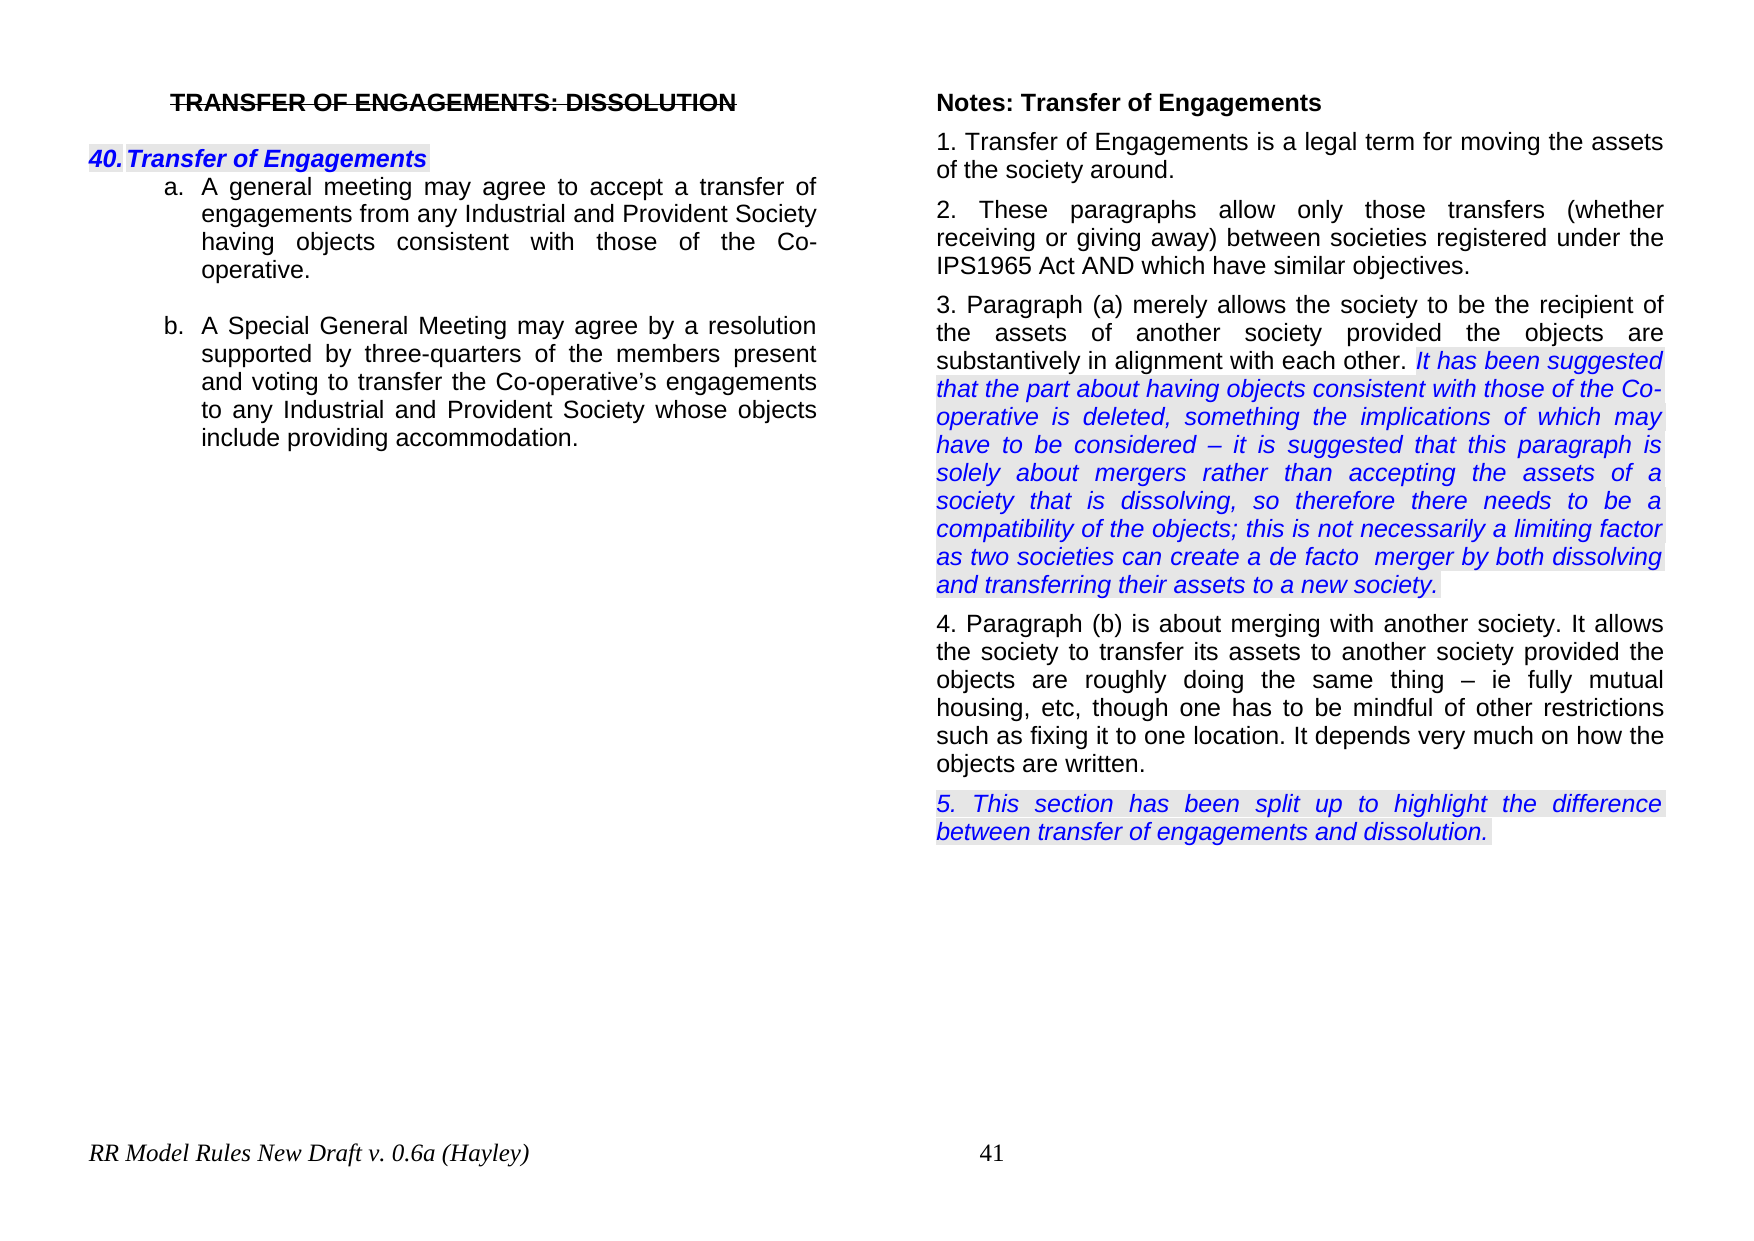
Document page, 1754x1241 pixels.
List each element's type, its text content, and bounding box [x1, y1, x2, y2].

text 3. Paragraph (a) merely allows the society to be the recipient of the assets of another society provided the objects are substantively in alignment with each other. It has been suggested that the part about having objects consistent with those of the Co-operative is deleted, something the implications of which may have to be considered – it is suggested that this paragraph is solely about mergers rather than accepting the assets of a society that is dissolving, so therefore there needs to be a compatibility of the objects; this is not necessarily a limiting factor as two societies can create a de facto merger by both dissolving and transferring their assets to a new society. [936, 291, 1665, 598]
text Notes: Transfer of Engagements [936, 88, 1665, 116]
text 4. Paragraph (b) is about merging with another society. It allows the society to transfer its assets to another society provided the objects are roughly doing the same thing – ie fully mutual housing, etc, though one has to be mindful of other restrictions such as fixing it to one location. It depends very much on how the objects are written. [936, 610, 1665, 778]
text 1. Transfer of Engagements is a legal term for moving the assets of the society around. [936, 128, 1665, 184]
list Transfer of Engagements [88, 144, 818, 172]
text TRANSFER OF ENGAGEMENTS: DISSOLUTION [88, 88, 818, 116]
text 2. These paragraphs allow only those transfers (whether receiving or giving away) between societies registered under the IPS1965 Act AND which have similar objectives. [936, 196, 1665, 279]
list A Special General Meeting may agree by a resolution supported by three-quarters of the members present and voting to transfer the Co-operative’s engagements to any Industrial and Provident Society whose objects include providing accommodation. [163, 312, 818, 451]
list A general meeting may agree to accept a transfer of engagements from any Industrial and Provident Society having objects consistent with those of the Co-operative. [163, 172, 818, 284]
text 5. This section has been split up to highlight the difference between transfer of engagements and dissolution. [936, 789, 1665, 845]
